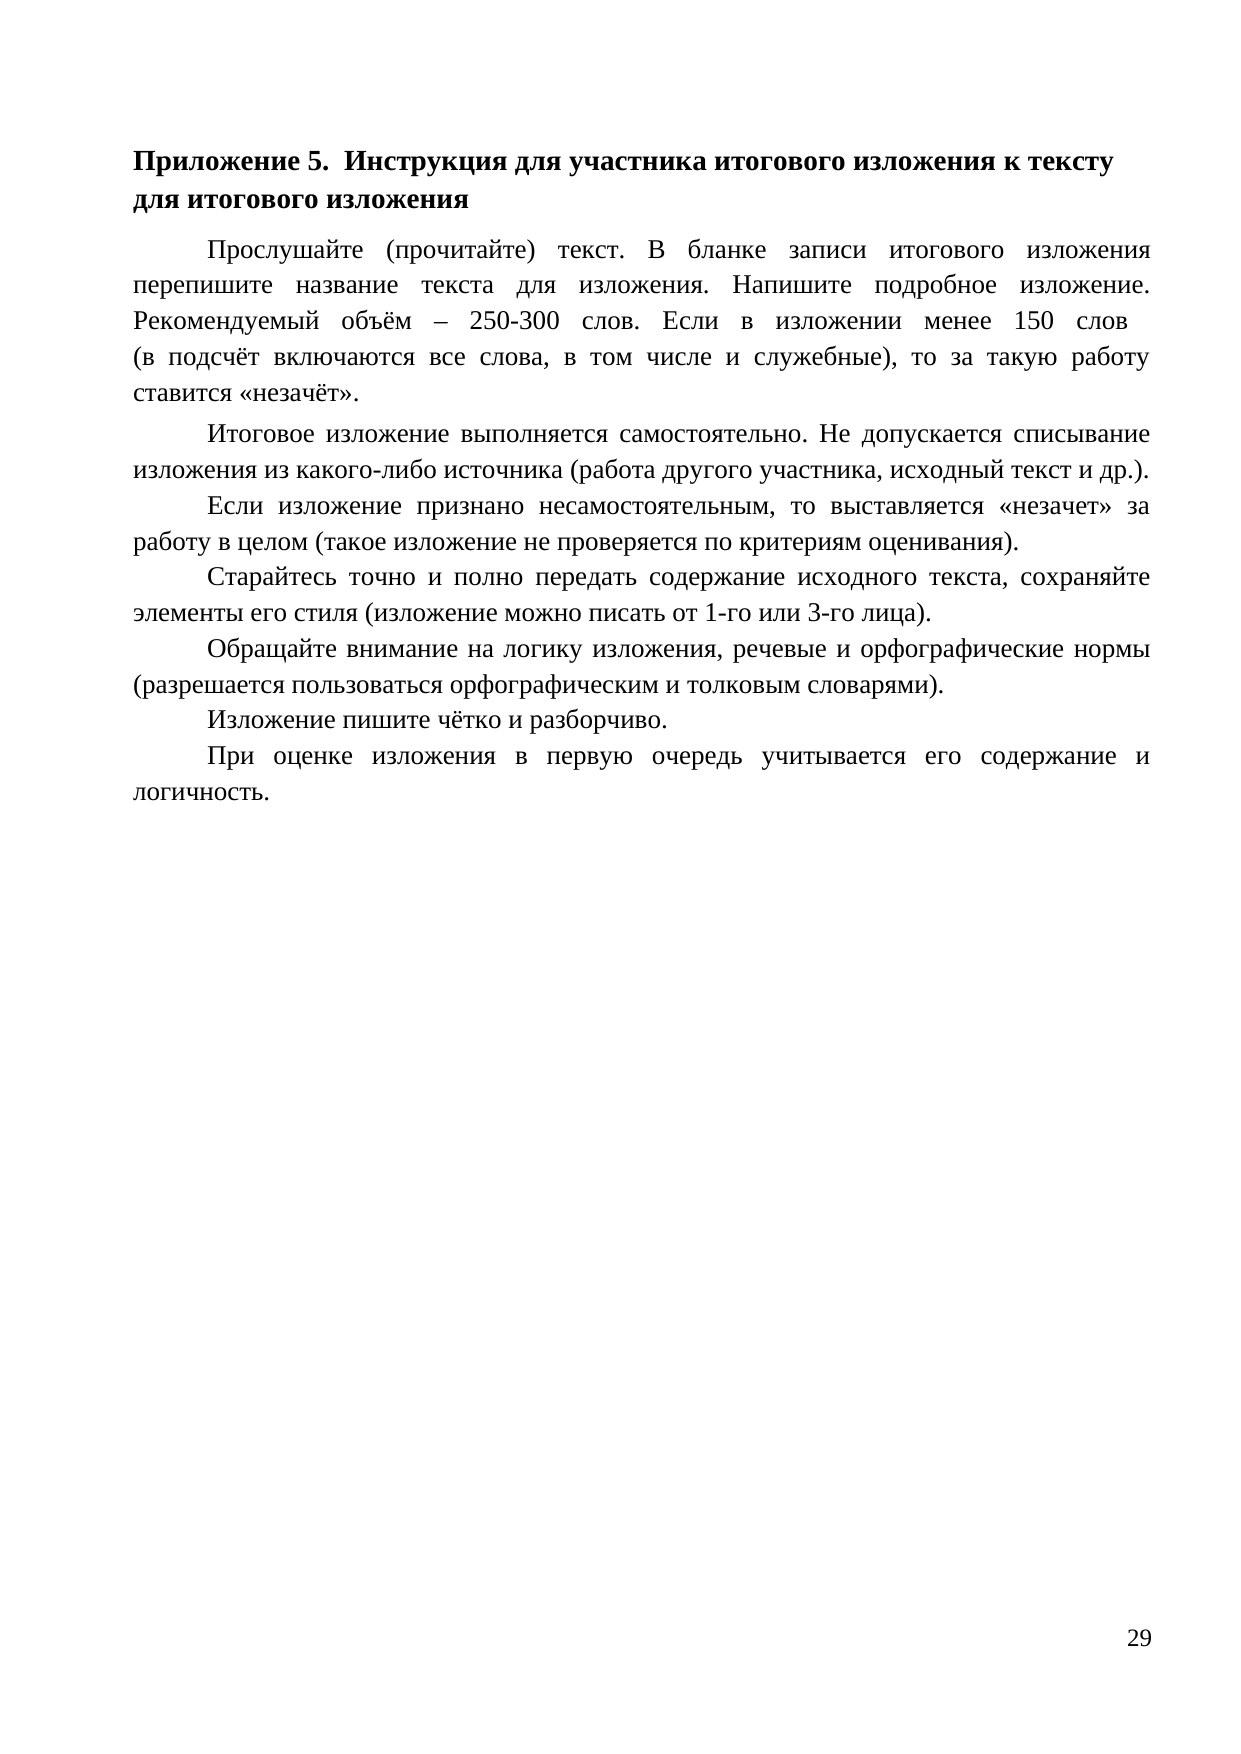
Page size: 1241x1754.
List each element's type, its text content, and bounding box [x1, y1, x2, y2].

text Старайтесь точно и полно передать содержание исходного текста, сохраняйте элементы его стиля (изложение можно писать от 1-го или 3-го лица). [133, 561, 1152, 627]
text Изложение пишите чётко и разборчиво. [133, 703, 1152, 734]
text При оценке изложения в первую очередь учитывается его содержание и логичность. [133, 739, 1152, 806]
text Прослушайте (прочитайте) текст. В бланке записи итогового изложения перепишите название текста для изложения. Напишите подробное изложение. Рекомендуемый объём – 250-300 слов. Если в изложении менее 150 слов (в подсчёт включаются все слова, в том числе и служебные), то за такую работу ставится «незачёт». [133, 233, 1152, 407]
text Итоговое изложение выполняется самостоятельно. Не допускается списывание изложения из какого-либо источника (работа другого участника, исходный текст и др.). [133, 418, 1152, 484]
subtitle Приложение 5. Инструкция для участника итогового изложения к тексту для итогового изложения [133, 143, 1152, 215]
text Если изложение признано несамостоятельным, то выставляется «незачет» за работу в целом (такое изложение не проверяется по критериям оценивания). [133, 489, 1152, 556]
text Обращайте внимание на логику изложения, речевые и орфографические нормы (разрешается пользоваться орфографическим и толковым словарями). [133, 632, 1152, 699]
